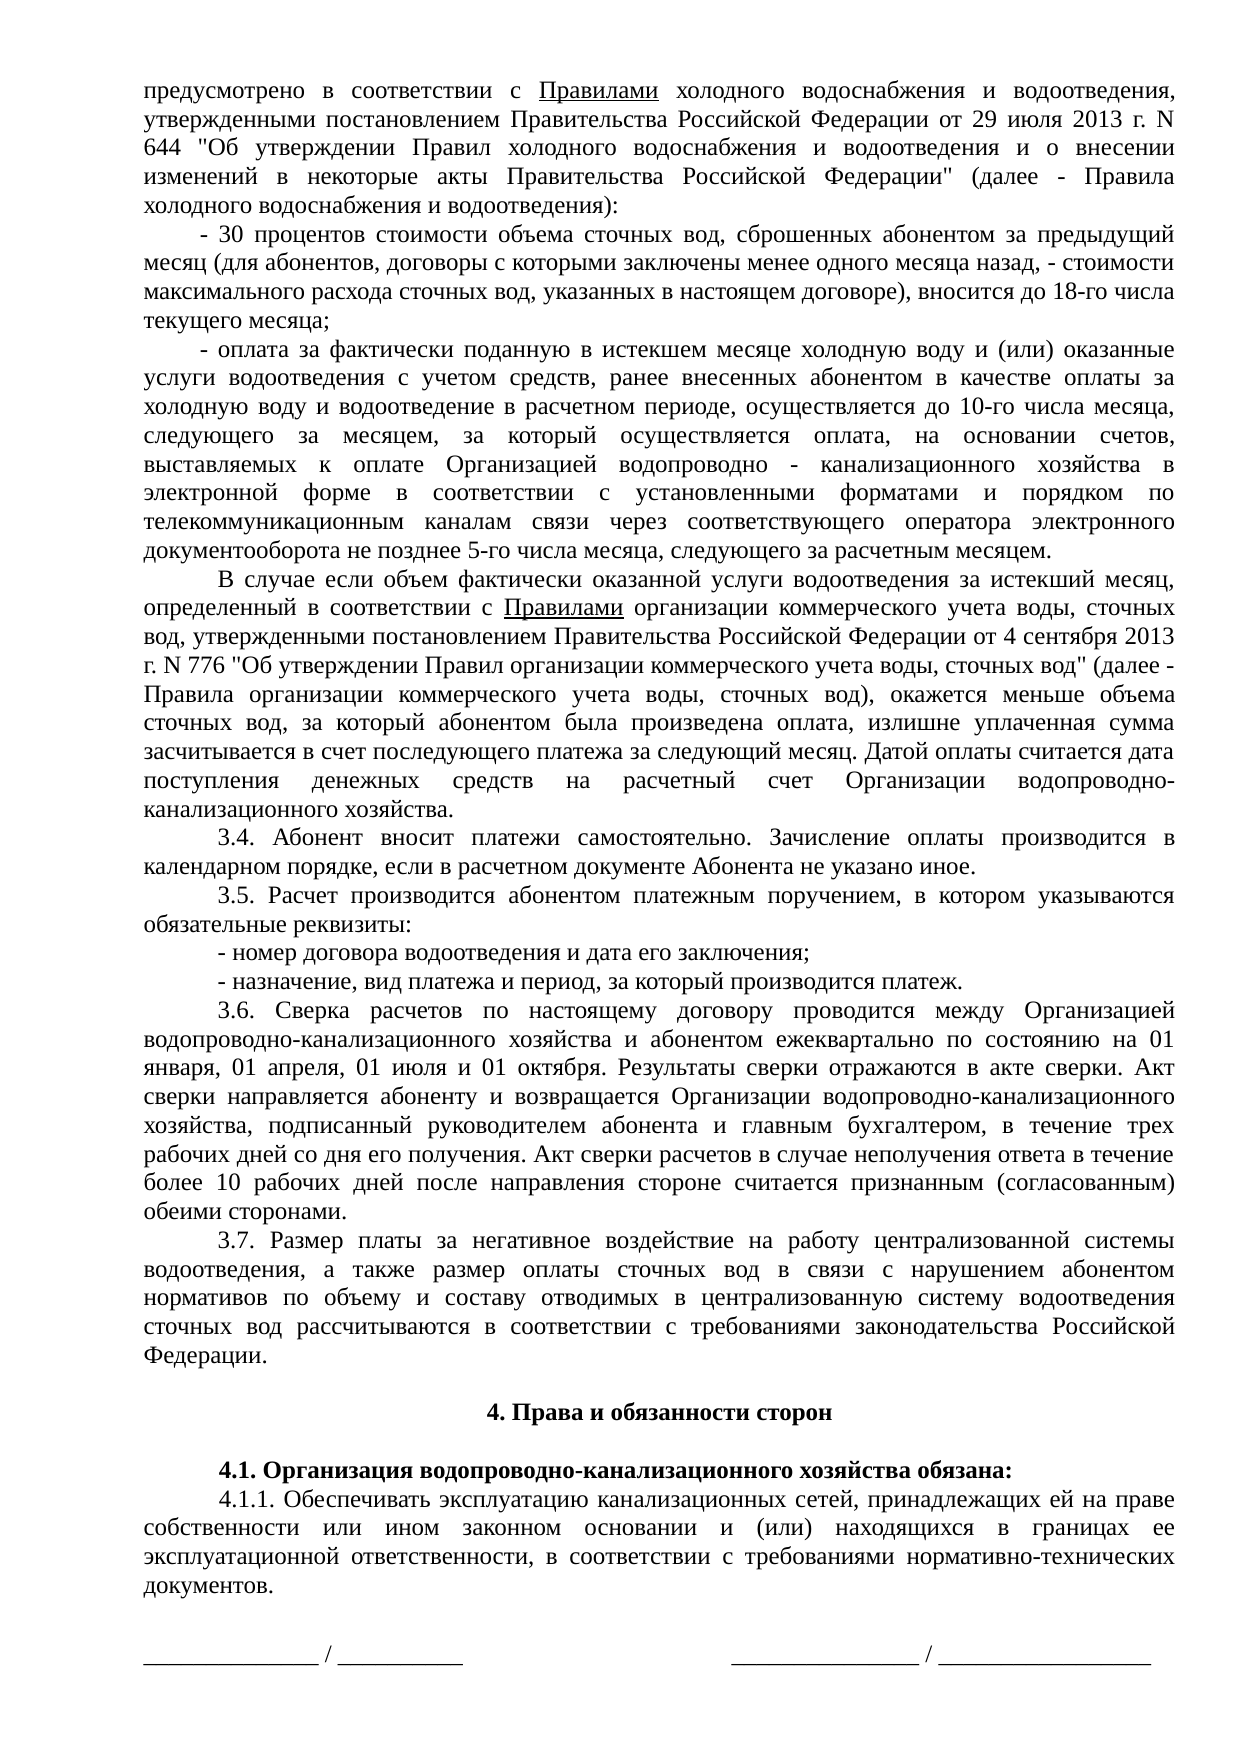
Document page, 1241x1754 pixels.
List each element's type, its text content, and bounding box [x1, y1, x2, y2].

text 3.6. Сверка расчетов по настоящему договору проводится между Организацией водопроводно-канализационного хозяйства и абонентом ежеквартально по состоянию на 01 января, 01 апреля, 01 июля и 01 октября. Результаты сверки отражаются в акте сверки. Акт сверки направляется абоненту и возвращается Организации водопроводно-канализационного хозяйства, подписанный руководителем абонента и главным бухгалтером, в течение трех рабочих дней со дня его получения. Акт сверки расчетов в случае неполучения ответа в течение более 10 рабочих дней после направления стороне считается признанным (согласованным) обеими сторонами. [143, 995, 1176, 1225]
text предусмотрено в соответствии с Правилами холодного водоснабжения и водоотведения, утвержденными постановлением Правительства Российской Федерации от 29 июля 2013 г. N 644 "Об утверждении Правил холодного водоснабжения и водоотведения и о внесении изменений в некоторые акты Правительства Российской Федерации" (далее - Правила холодного водоснабжения и водоотведения): [143, 75, 1176, 219]
text 4. Права и обязанности сторон [143, 1397, 1176, 1426]
text 3.7. Размер платы за негативное воздействие на работу централизованной системы водоотведения, а также размер оплаты сточных вод в связи с нарушением абонентом нормативов по объему и составу отводимых в централизованную систему водоотведения сточных вод рассчитываются в соответствии с требованиями законодательства Российской Федерации. [143, 1225, 1176, 1369]
text 4.1. Организация водопроводно-канализационного хозяйства обязана: [143, 1455, 1176, 1484]
text - 30 процентов стоимости объема сточных вод, сброшенных абонентом за предыдущий месяц (для абонентов, договоры с которыми заключены менее одного месяца назад, - стоимости максимального расхода сточных вод, указанных в настоящем договоре), вносится до 18-го числа текущего месяца; [143, 219, 1176, 334]
text 4.1.1. Обеспечивать эксплуатацию канализационных сетей, принадлежащих ей на праве собственности или ином законном основании и (или) находящихся в границах ее эксплуатационной ответственности, в соответствии с требованиями нормативно-технических документов. [143, 1484, 1176, 1599]
text - назначение, вид платежа и период, за который производится платеж. [143, 966, 1176, 995]
text В случае если объем фактически оказанной услуги водоотведения за истекший месяц, определенный в соответствии с Правилами организации коммерческого учета воды, сточных вод, утвержденными постановлением Правительства Российской Федерации от 4 сентября 2013 г. N 776 "Об утверждении Правил организации коммерческого учета воды, сточных вод" (далее - Правила организации коммерческого учета воды, сточных вод), окажется меньше объема сточных вод, за который абонентом была произведена оплата, излишне уплаченная сумма засчитывается в счет последующего платежа за следующий месяц. Датой оплаты считается дата поступления денежных средств на расчетный счет Организации водопроводно-канализационного хозяйства. [143, 564, 1176, 822]
text 3.5. Расчет производится абонентом платежным поручением, в котором указываются обязательные реквизиты: [143, 880, 1176, 937]
text - номер договора водоотведения и дата его заключения; [143, 937, 1176, 966]
text 3.4. Абонент вносит платежи самостоятельно. Зачисление оплаты производится в календарном порядке, если в расчетном документе Абонента не указано иное. [143, 822, 1176, 880]
text - оплата за фактически поданную в истекшем месяце холодную воду и (или) оказанные услуги водоотведения с учетом средств, ранее внесенных абонентом в качестве оплаты за холодную воду и водоотведение в расчетном периоде, осуществляется до 10-го числа месяца, следующего за месяцем, за который осуществляется оплата, на основании счетов, выставляемых к оплате Организацией водопроводно - канализационного хозяйства в электронной форме в соответствии с установленными форматами и порядком по телекоммуникационным каналам связи через соответствующего оператора электронного документооборота не позднее 5-го числа месяца, следующего за расчетным месяцем. [143, 334, 1176, 564]
